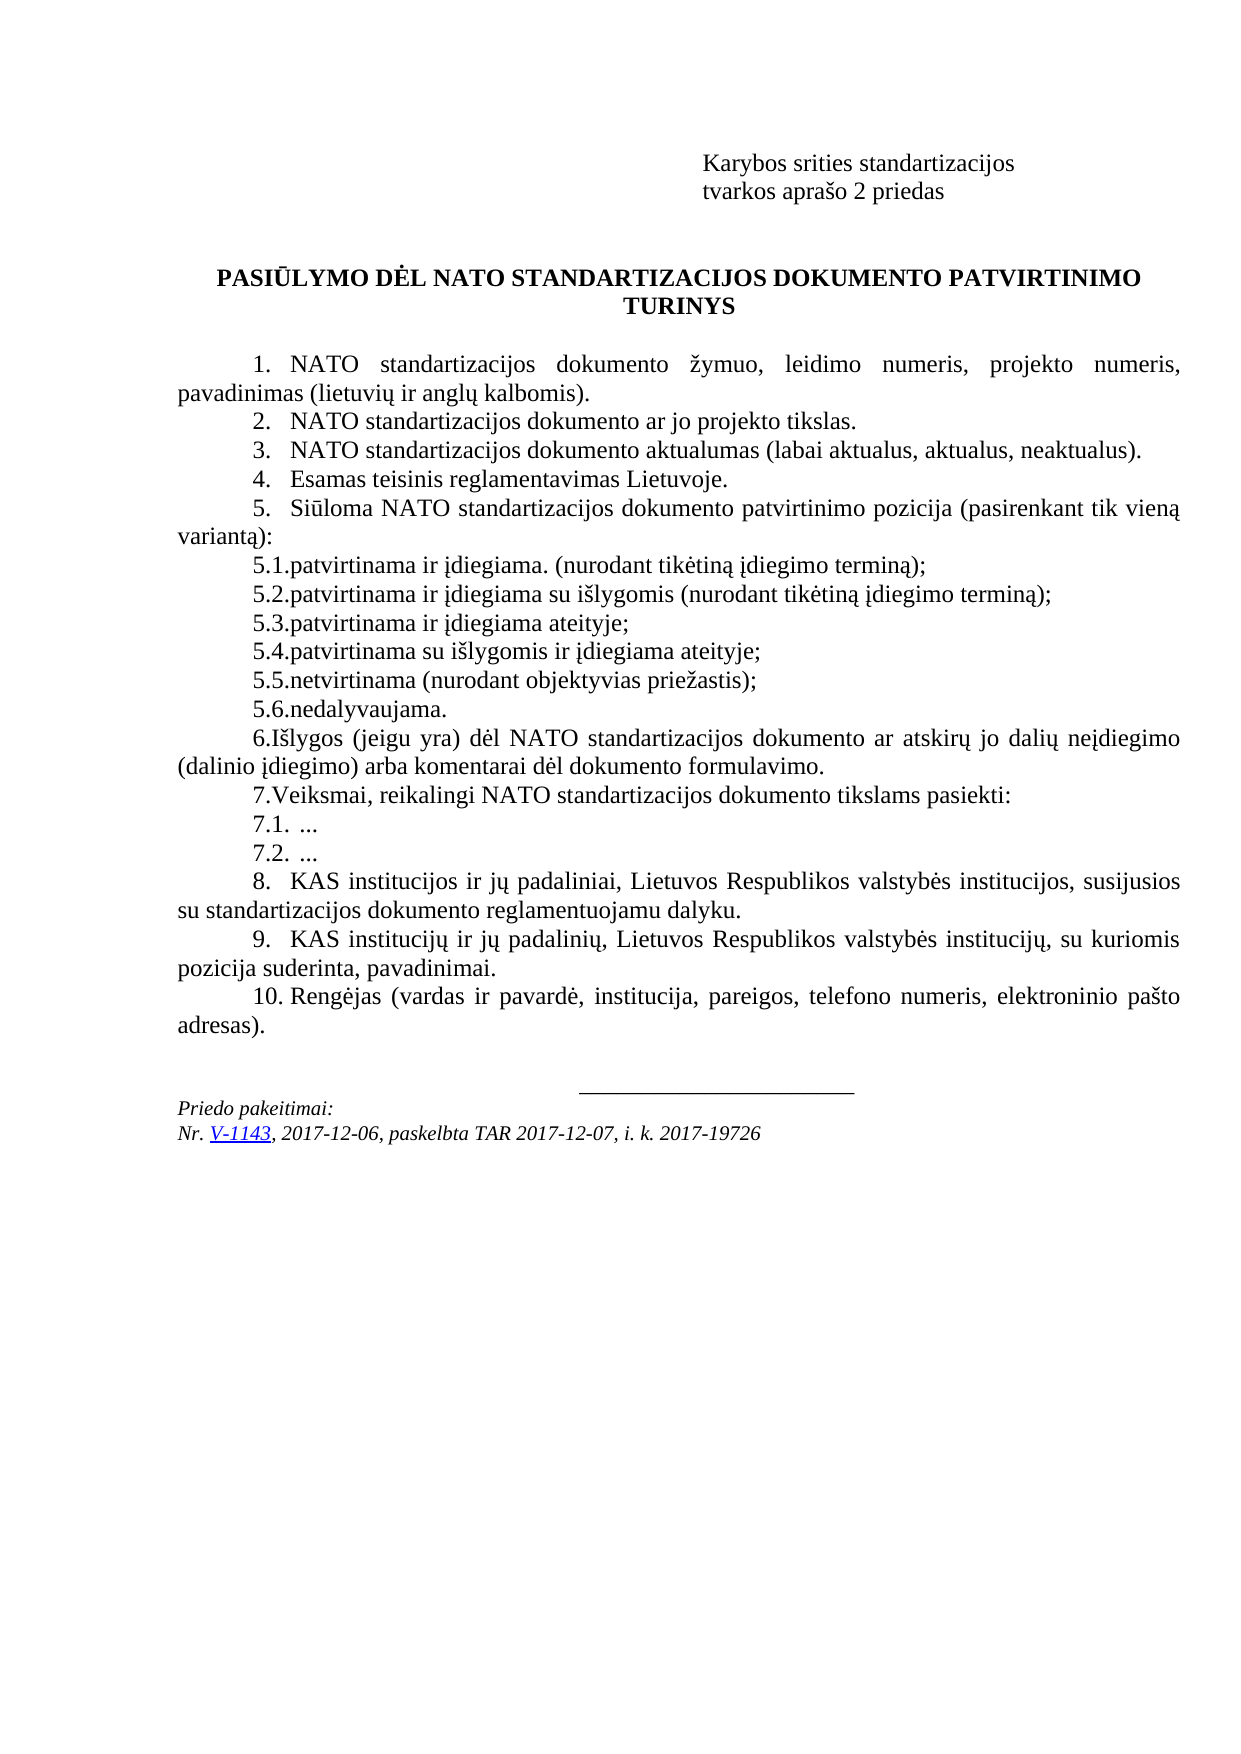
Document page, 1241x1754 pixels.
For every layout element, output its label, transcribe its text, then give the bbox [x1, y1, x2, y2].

text 8. KAS institucijos ir jų padaliniai, Lietuvos Respublikos valstybės institucijos, susijusios su standartizacijos dokumento reglamentuojamu dalyku. [177, 866, 1181, 924]
text 5.1. patvirtinama ir įdiegiama. (nurodant tikėtiną įdiegimo terminą); [177, 550, 1181, 579]
text 10. Rengėjas (vardas ir pavardė, institucija, pareigos, telefono numeris, elektroninio pašto adresas). [177, 981, 1181, 1039]
text 5.2. patvirtinama ir įdiegiama su išlygomis (nurodant tikėtiną įdiegimo terminą); [177, 579, 1181, 608]
text 9. KAS institucijų ir jų padalinių, Lietuvos Respublikos valstybės institucijų, su kuriomis pozicija suderinta, pavadinimai. [177, 924, 1181, 981]
text 6. Išlygos (jeigu yra) dėl NATO standartizacijos dokumento ar atskirų jo dalių neįdiegimo (dalinio įdiegimo) arba komentarai dėl dokumento formulavimo. [177, 723, 1181, 780]
text tvarkos aprašo 2 priedas [231, 176, 1181, 205]
text Priedo pakeitimai: [177, 1096, 1181, 1120]
text 5.3. patvirtinama ir įdiegiama ateityje; [177, 608, 1181, 636]
text 3. NATO standartizacijos dokumento aktualumas (labai aktualus, aktualus, neaktualus). [177, 435, 1181, 464]
text 5.4. patvirtinama su išlygomis ir įdiegiama ateityje; [177, 636, 1181, 665]
text 5. Siūloma NATO standartizacijos dokumento patvirtinimo pozicija (pasirenkant tik vieną variantą): [177, 493, 1181, 550]
text 2. NATO standartizacijos dokumento ar jo projekto tikslas. [177, 406, 1181, 435]
text 1. NATO standartizacijos dokumento žymuo, leidimo numeris, projekto numeris, pavadinimas (lietuvių ir anglų kalbomis). [177, 349, 1181, 406]
text 4. Esamas teisinis reglamentavimas Lietuvoje. [177, 464, 1181, 493]
text 7. Veiksmai, reikalingi NATO standartizacijos dokumento tikslams pasiekti: [177, 780, 1181, 809]
text 7.1. ... [177, 809, 1181, 838]
text PASIŪLYMO DĖL NATO STANDARTIZACIJOS DOKUMENTO PATVIRTINIMO TURINYS [177, 263, 1181, 320]
text 7.2. ... [177, 838, 1181, 866]
text ______________________ [252, 1068, 1181, 1096]
text Nr. V-1143, 2017-12-06, paskelbta TAR 2017-12-07, i. k. 2017-19726 [177, 1120, 1181, 1144]
text Karybos srities standartizacijos [354, 148, 1181, 176]
text 5.5. netvirtinama (nurodant objektyvias priežastis); [177, 665, 1181, 694]
text 5.6. nedalyvaujama. [177, 694, 1181, 723]
